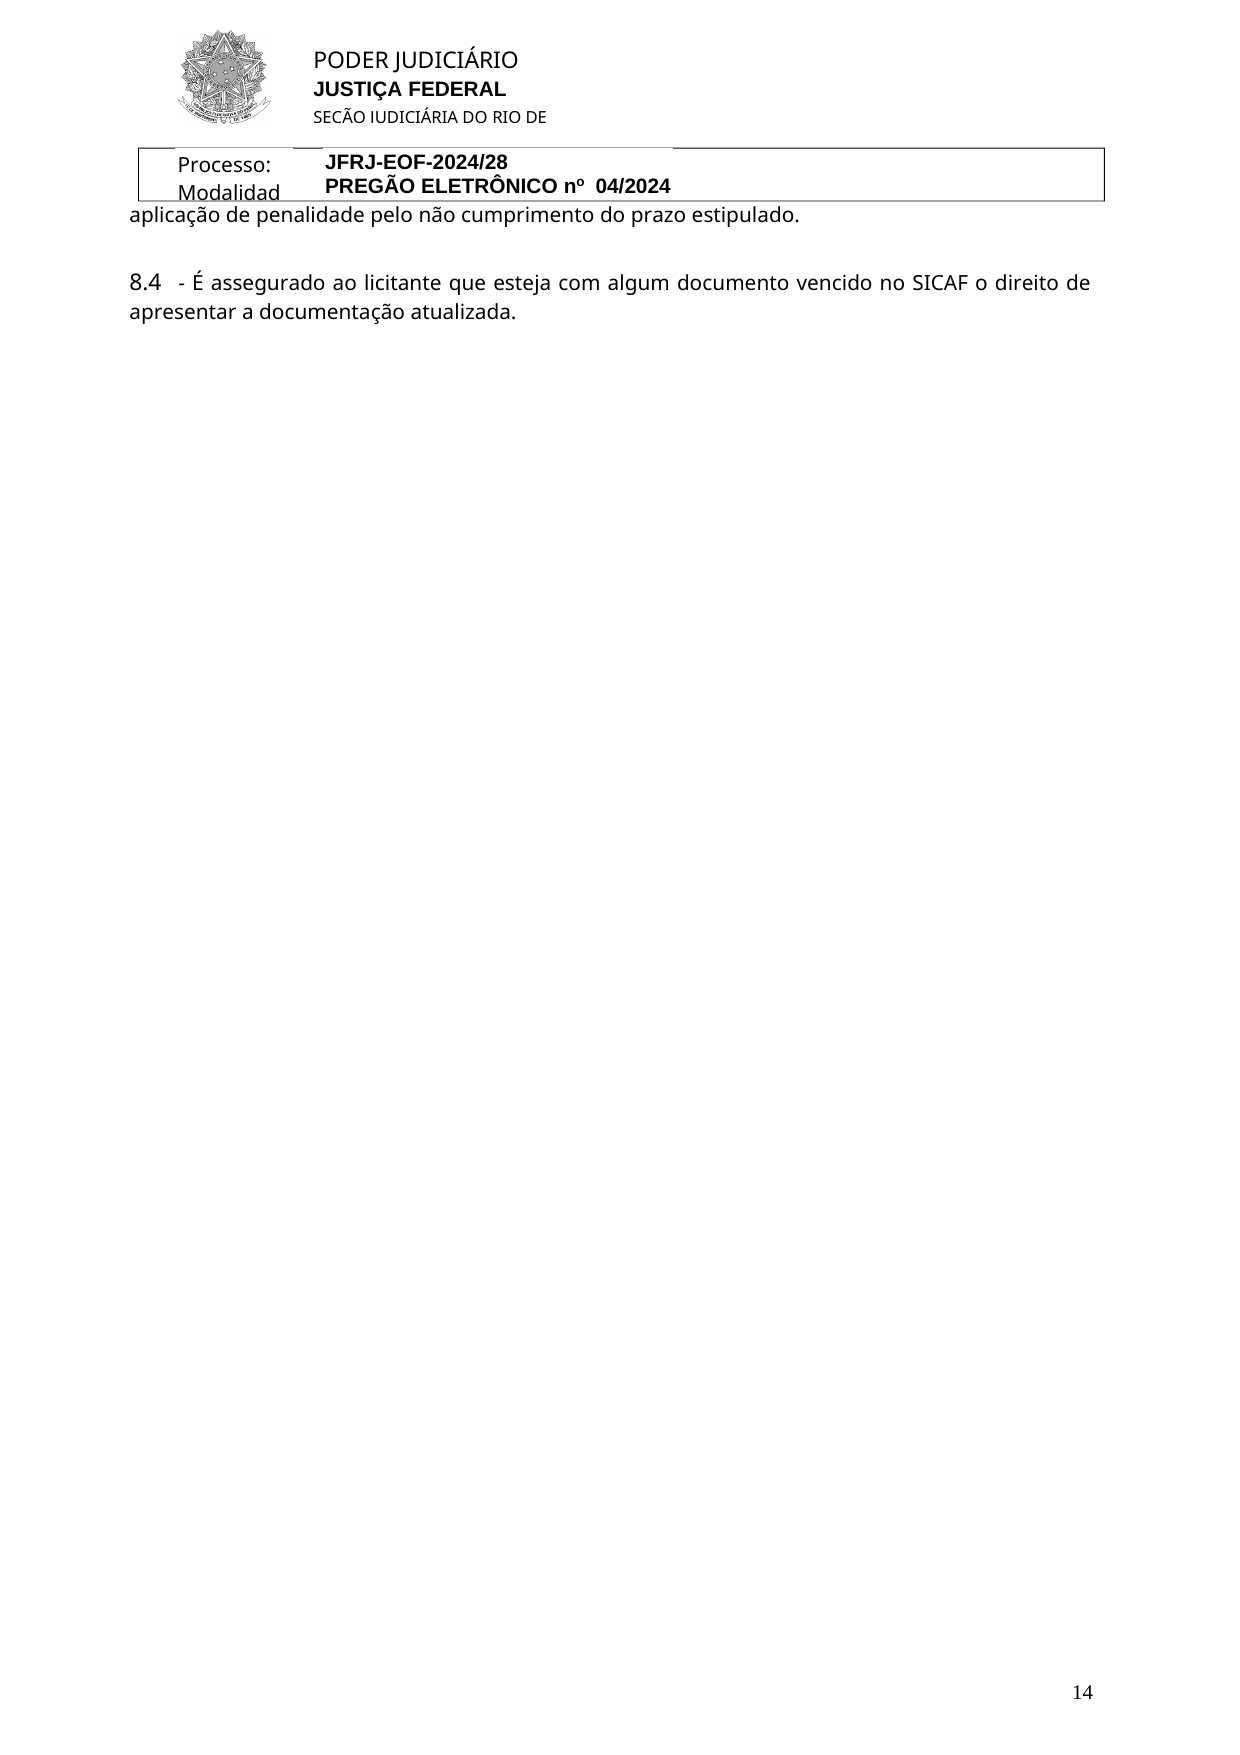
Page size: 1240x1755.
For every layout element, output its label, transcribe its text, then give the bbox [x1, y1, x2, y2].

list - É assegurado ao licitante que esteja com algum documento vencido no SICAF o direito de apresentar a documentação atualizada. [129, 266, 1093, 326]
list aplicação de penalidade pelo não cumprimento do prazo estipulado. [129, 200, 1093, 228]
